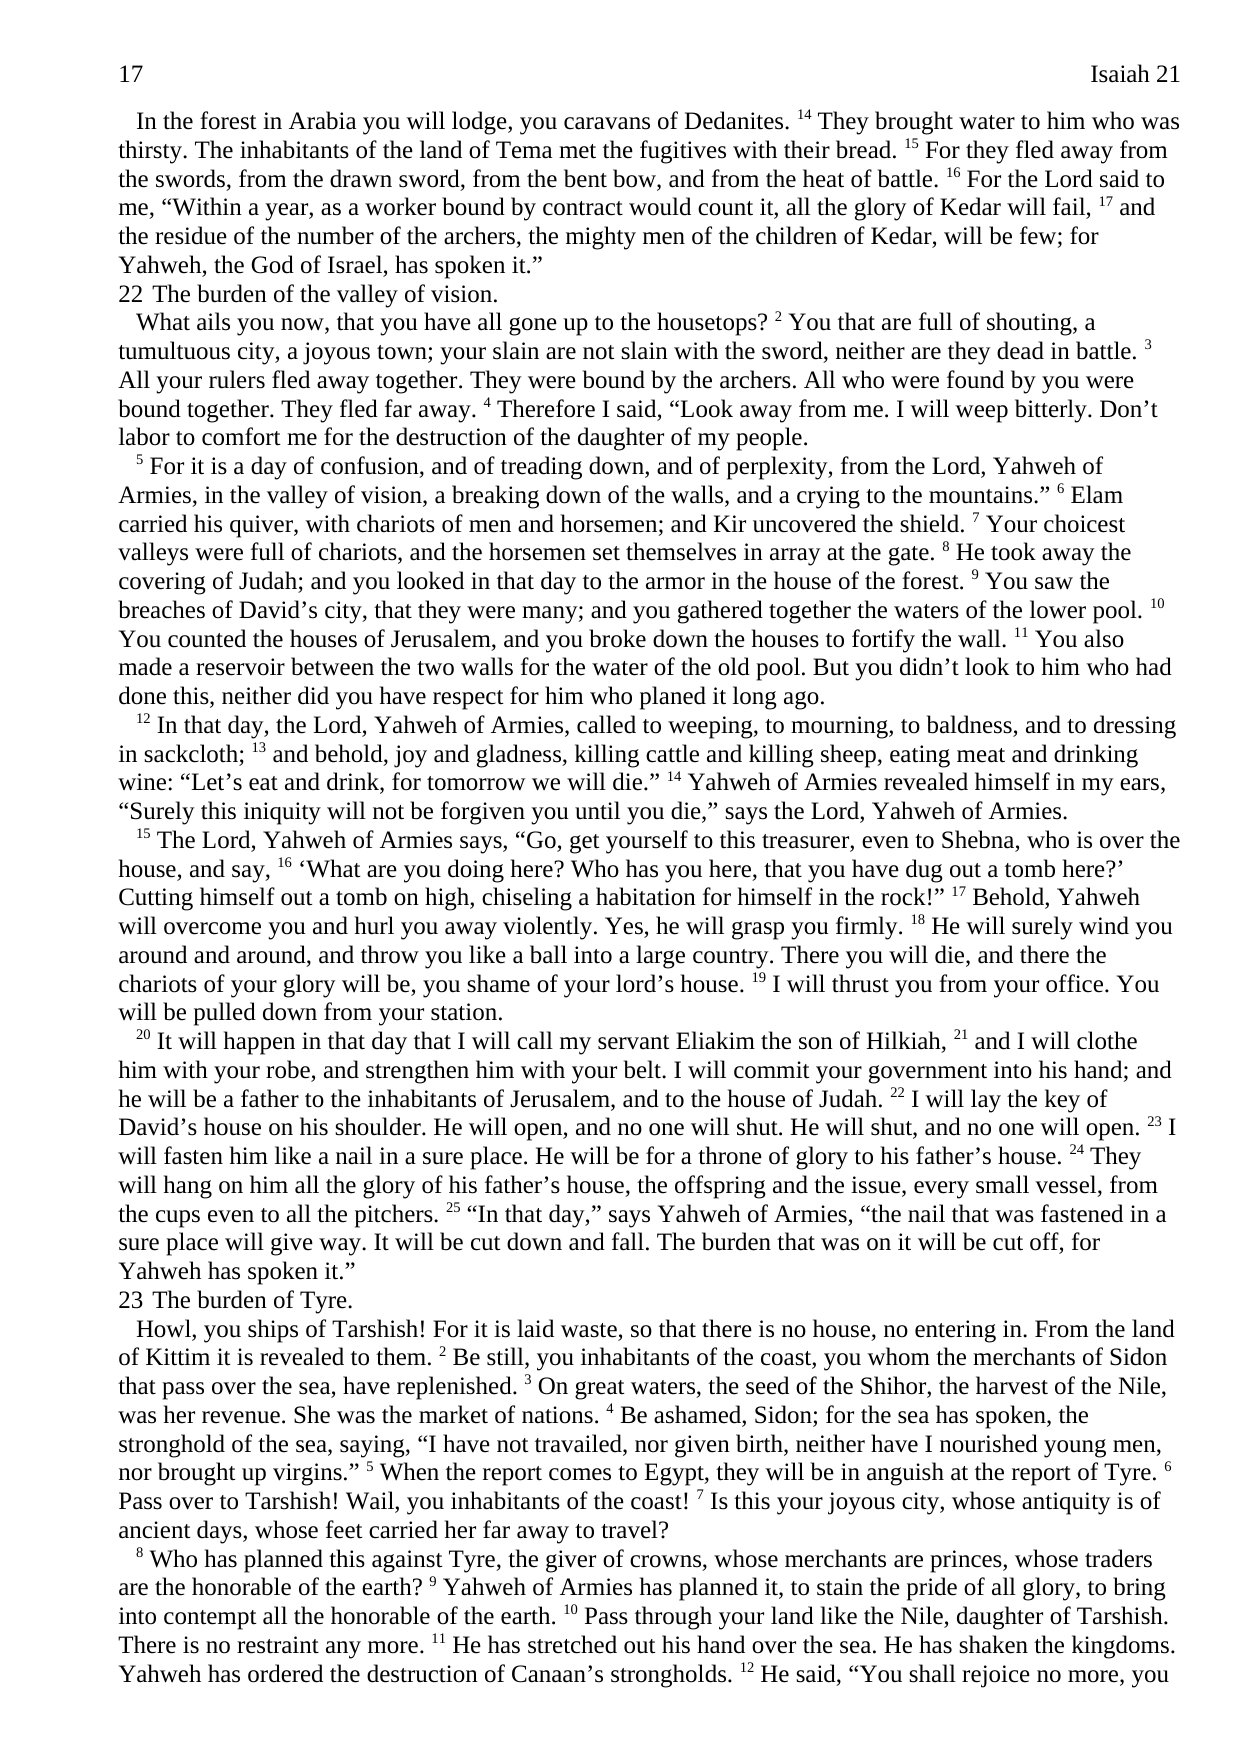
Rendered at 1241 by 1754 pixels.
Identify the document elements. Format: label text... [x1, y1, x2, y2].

text 8 Who has planned this against Tyre, the giver of crowns, whose merchants are princes, whose traders are the honorable of the earth? 9 Yahweh of Armies has planned it, to stain the pride of all glory, to bring into contempt all the honorable of the earth. 10 Pass through your land like the Nile, daughter of Tarshish. There is no restraint any more. 11 He has stretched out his hand over the sea. He has shaken the kingdoms. Yahweh has ordered the destruction of Canaan’s strongholds. 12 He said, “You shall rejoice no more, you [118, 1544, 1181, 1687]
text 12 In that day, the Lord, Yahweh of Armies, called to weeping, to mourning, to baldness, and to dressing in sackcloth; 13 and behold, joy and gladness, killing cattle and killing sheep, eating meat and drinking wine: “Let’s eat and drink, for tomorrow we will die.” 14 Yahweh of Armies revealed himself in my ears, “Surely this iniquity will not be forgiven you until you die,” says the Lord, Yahweh of Armies. [118, 710, 1181, 825]
text 20 It will happen in that day that I will call my servant Eliakim the son of Hilkiah, 21 and I will clothe him with your robe, and strengthen him with your belt. I will commit your government into his hand; and he will be a father to the inhabitants of Jerusalem, and to the house of Judah. 22 I will lay the key of David’s house on his shoulder. He will open, and no one will shut. He will shut, and no one will open. 23 I will fasten him like a nail in a sure place. He will be for a throne of glory to his father’s house. 24 They will hang on him all the glory of his father’s house, the offspring and the issue, every small vessel, from the cups even to all the pitchers. 25 “In that day,” says Yahweh of Armies, “the nail that was fastened in a sure place will give way. It will be cut down and fall. The burden that was on it will be cut off, for Yahweh has spoken it.” [118, 1026, 1181, 1285]
text In the forest in Arabia you will lodge, you caravans of Dedanites. 14 They brought water to him who was thirsty. The inhabitants of the land of Tema met the fugitives with their bread. 15 For they fled away from the swords, from the drawn sword, from the bent bow, and from the heat of battle. 16 For the Lord said to me, “Within a year, as a worker bound by contract would count it, all the glory of Kedar will fail, 17 and the residue of the number of the archers, the mighty men of the children of Kedar, will be few; for Yahweh, the God of Israel, has spoken it.” [118, 106, 1181, 279]
text What ails you now, that you have all gone up to the housetops? 2 You that are full of shouting, a tumultuous city, a joyous town; your slain are not slain with the sword, neither are they dead in battle. 3 All your rulers fled away together. They were bound by the archers. All who were found by you were bound together. They fled far away. 4 Therefore I said, “Look away from me. I will weep bitterly. Don’t labor to comfort me for the destruction of the daughter of my people. [118, 307, 1181, 451]
text 22The burden of the valley of vision. [118, 279, 1181, 307]
text 5 For it is a day of confusion, and of treading down, and of perplexity, from the Lord, Yahweh of Armies, in the valley of vision, a breaking down of the walls, and a crying to the mountains.” 6 Elam carried his quiver, with chariots of men and horsemen; and Kir uncovered the shield. 7 Your choicest valleys were full of chariots, and the horsemen set themselves in array at the gate. 8 He took away the covering of Judah; and you looked in that day to the armor in the house of the forest. 9 You saw the breaches of David’s city, that they were many; and you gathered together the waters of the lower pool. 10 You counted the houses of Jerusalem, and you broke down the houses to fortify the wall. 11 You also made a reservoir between the two walls for the water of the old pool. But you didn’t look to him who had done this, neither did you have respect for him who planed it long ago. [118, 451, 1181, 710]
text Howl, you ships of Tarshish! For it is laid waste, so that there is no house, no entering in. From the land of Kittim it is revealed to them. 2 Be still, you inhabitants of the coast, you whom the merchants of Sidon that pass over the sea, have replenished. 3 On great waters, the seed of the Shihor, the harvest of the Nile, was her revenue. She was the market of nations. 4 Be ashamed, Sidon; for the sea has spoken, the stronghold of the sea, saying, “I have not travailed, nor given birth, neither have I nourished young men, nor brought up virgins.” 5 When the report comes to Egypt, they will be in anguish at the report of Tyre. 6 Pass over to Tarshish! Wail, you inhabitants of the coast! 7 Is this your joyous city, whose antiquity is of ancient days, whose feet carried her far away to travel? [118, 1314, 1181, 1544]
text 15 The Lord, Yahweh of Armies says, “Go, get yourself to this treasurer, even to Shebna, who is over the house, and say, 16 ‘What are you doing here? Who has you here, that you have dug out a tomb here?’ Cutting himself out a tomb on high, chiseling a habitation for himself in the rock!” 17 Behold, Yahweh will overcome you and hurl you away violently. Yes, he will grasp you firmly. 18 He will surely wind you around and around, and throw you like a ball into a large country. There you will die, and there the chariots of your glory will be, you shame of your lord’s house. 19 I will thrust you from your office. You will be pulled down from your station. [118, 825, 1181, 1026]
text 23The burden of Tyre. [118, 1285, 1181, 1314]
